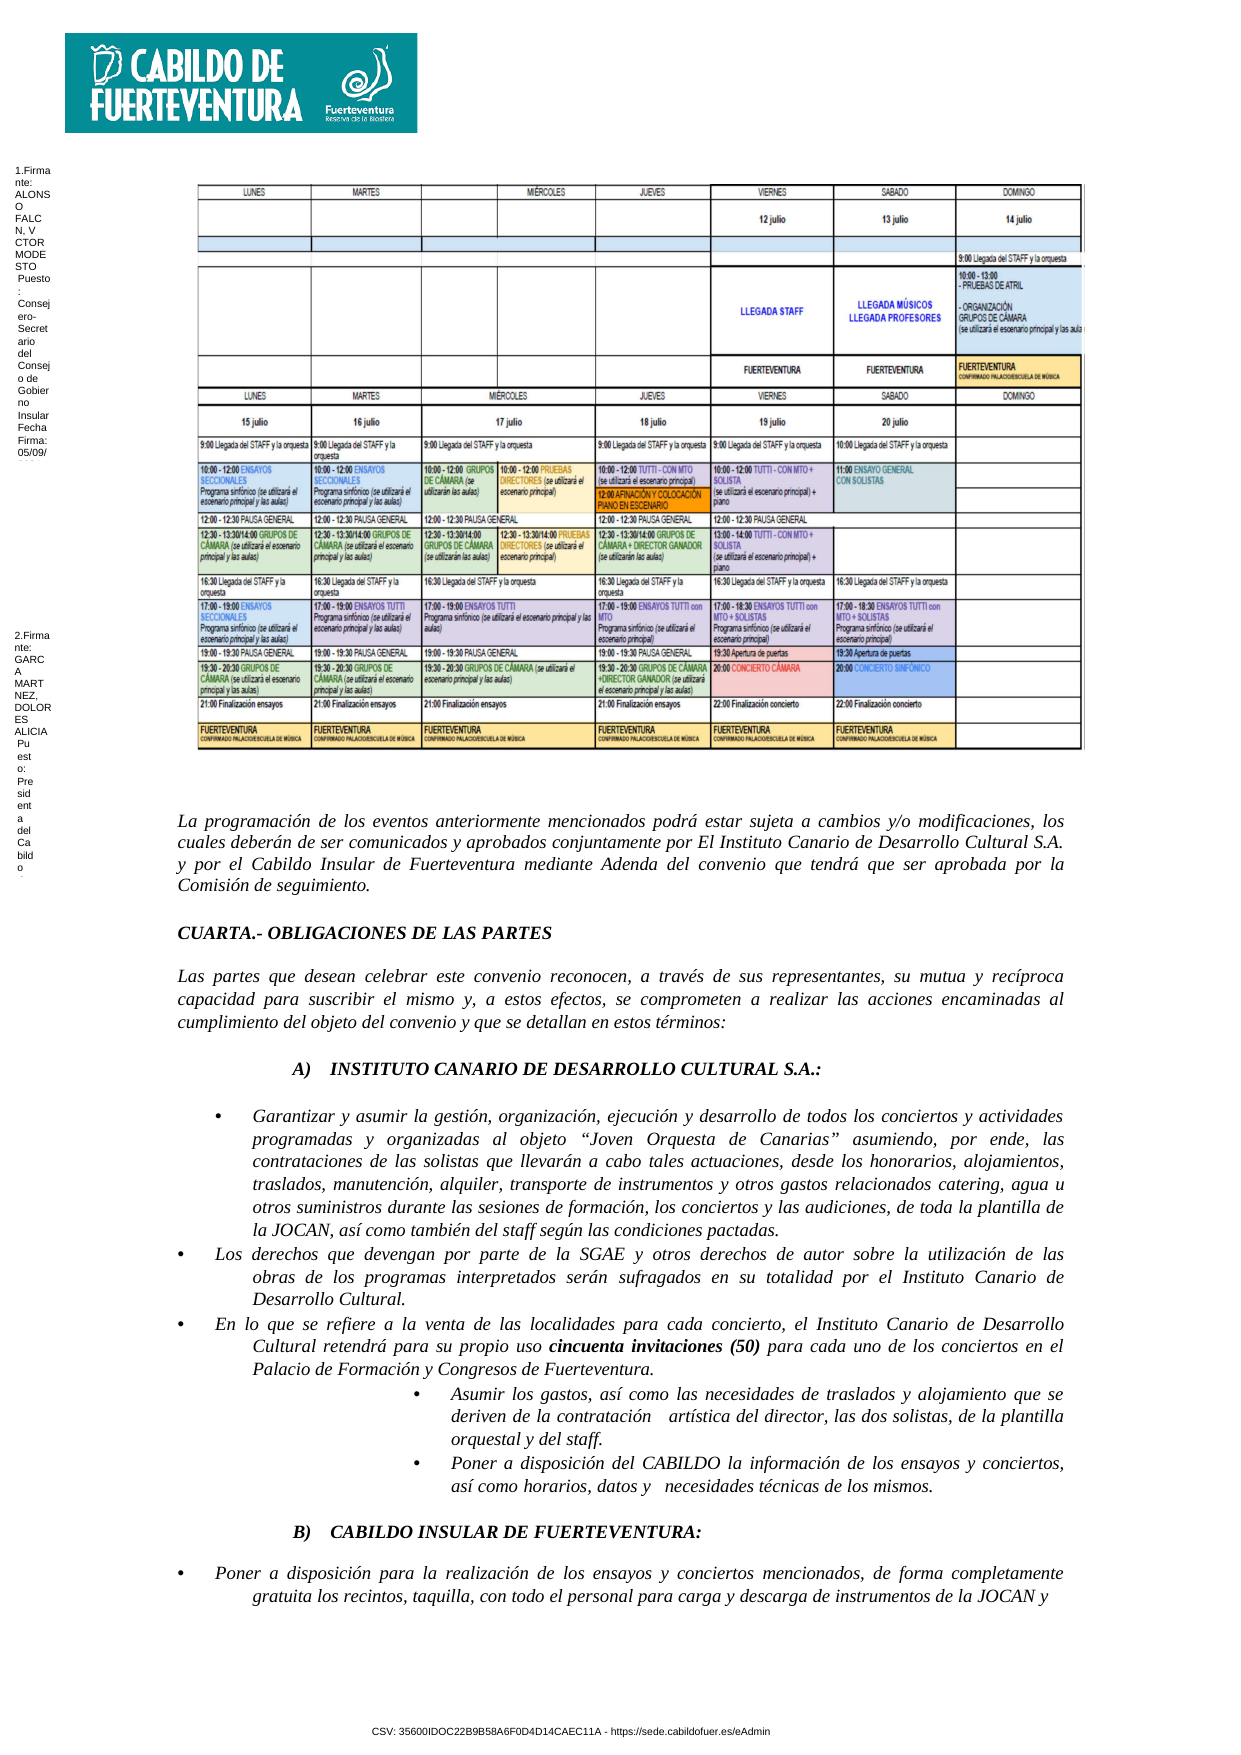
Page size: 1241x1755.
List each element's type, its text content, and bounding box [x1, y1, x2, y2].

text Puesto: Consejero-Secretario del Consejo de Gobierno Insular Fecha Firma: 05/09/2024 10:47:58 [18, 273, 51, 461]
text Las partes que desean celebrar este convenio reconocen, a través de sus representantes, su mutua y recíproca capacidad para suscribir el mismo y, a estos efectos, se comprometen a realizar las acciones encaminadas al cumplimiento del objeto del convenio y que se detallan en estos términos: [177, 965, 1064, 1033]
list Garantizar y asumir la gestión, organización, ejecución y desarrollo de todos los conciertos y actividades programadas y organizadas al objeto “Joven Orquesta de Canarias” asumiendo, por ende, las contrataciones de las solistas que llevarán a cabo tales actuaciones, desde los honorarios, alojamientos, traslados, manutención, alquiler, transporte de instrumentos y otros gastos relacionados catering, agua u otros suministros durante las sesiones de formación, los conciertos y las audiciones, de toda la plantilla de la JOCAN, así como también del staff según las condiciones pactadas. [215, 1104, 1064, 1240]
subtitle CUARTA.- OBLIGACIONES DE LAS PARTES [177, 922, 1241, 943]
text 2.Firmante: GARC A MART NEZ, DOLORES ALICIA [14, 629, 52, 737]
list Asumir los gastos, así como las necesidades de traslados y alojamiento que se deriven de la contratación artística del director, las dos solistas, de la plantilla orquestal y del staff. [413, 1382, 1064, 1449]
text Puesto: Presidenta del Cabildo de Fuerteventura Fecha Firma: 05/09/2024 12:48:46 [17, 738, 34, 877]
list Los derechos que devengan por parte de la SGAE y otros derechos de autor sobre la utilización de las obras de los programas interpretados serán sufragados en su totalidad por el Instituto Canario de Desarrollo Cultural. [177, 1243, 1064, 1310]
list En lo que se refiere a la venta de las localidades para cada concierto, el Instituto Canario de Desarrollo Cultural retendrá para su propio uso cincuenta invitaciones (50) para cada uno de los conciertos en el Palacio de Formación y Congresos de Fuerteventura. [177, 1312, 1064, 1380]
text 1.Firmante: ALONSO FALC N, V CTOR MODESTO [15, 165, 52, 273]
list Poner a disposición para la realización de los ensayos y conciertos mencionados, de forma completamente gratuita los recintos, taquilla, con todo el personal para carga y descarga de instrumentos de la JOCAN y [177, 1562, 1064, 1606]
list Poner a disposición del CABILDO la información de los ensayos y conciertos, así como horarios, datos y necesidades técnicas de los mismos. [413, 1452, 1064, 1496]
list INSTITUTO CANARIO DE DESARROLLO CULTURAL S.A.: [292, 1057, 1241, 1079]
list CABILDO INSULAR DE FUERTEVENTURA: [293, 1521, 1241, 1543]
text La programación de los eventos anteriormente mencionados podrá estar sujeta a cambios y/o modificaciones, los cuales deberán de ser comunicados y aprobados conjuntamente por El Instituto Canario de Desarrollo Cultural S.A. y por el Cabildo Insular de Fuerteventura mediante Adenda del convenio que tendrá que ser aprobada por la Comisión de seguimiento. [177, 810, 1064, 896]
